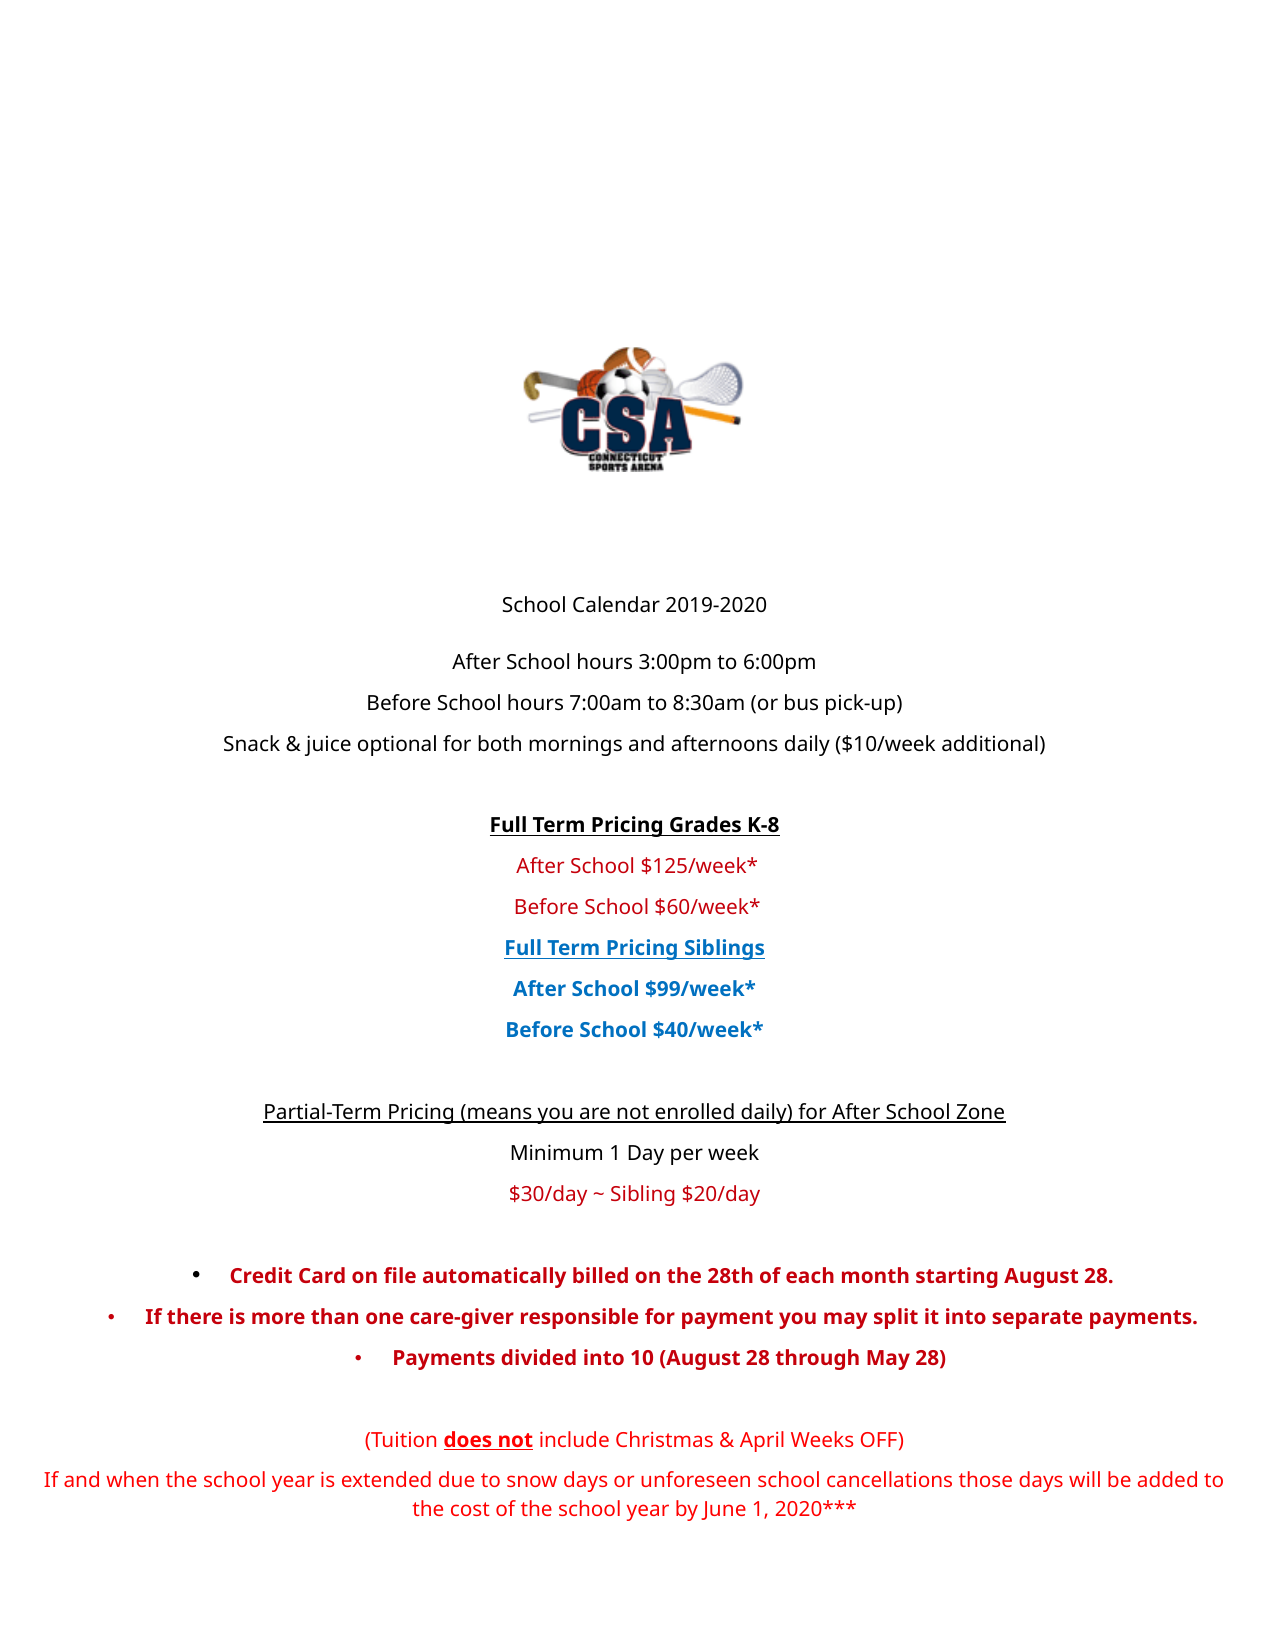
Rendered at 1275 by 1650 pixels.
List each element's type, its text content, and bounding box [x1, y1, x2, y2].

text Before School $40/week* [30, 1015, 1239, 1044]
text Full Term Pricing Grades K-8 [30, 811, 1239, 839]
text Before School $60/week* [30, 892, 1239, 921]
text Full Term Pricing Siblings [30, 933, 1239, 962]
text School Calendar 2019-2020 [30, 590, 1239, 618]
list Payments divided into 10 (August 28 through May 28) [67, 1343, 1239, 1371]
text If and when the school year is extended due to snow days or unforeseen school cancellations those days will be added to the cost of the school year by June 1, 2020*** [30, 1466, 1239, 1522]
list Credit Card on file automatically billed on the 28th of each month starting August 28. [67, 1261, 1239, 1289]
text Partial-Term Pricing (means you are not enrolled daily) for After School Zone [30, 1097, 1239, 1126]
text Before School hours 7:00am to 8:30am (or bus pick-up) [30, 688, 1239, 716]
text After School $125/week* [30, 852, 1239, 880]
text $30/day ~ Sibling $20/day [30, 1179, 1239, 1207]
text After School hours 3:00pm to 6:00pm [30, 647, 1239, 675]
list If there is more than one care-giver responsible for payment you may split it into separate payments. [67, 1302, 1239, 1330]
text (Tuition does not include Christmas & April Weeks OFF) [30, 1425, 1239, 1453]
text Minimum 1 Day per week [30, 1138, 1239, 1167]
text Snack & juice optional for both mornings and afternoons daily ($10/week additional) [30, 729, 1239, 757]
text After School $99/week* [30, 974, 1239, 1003]
